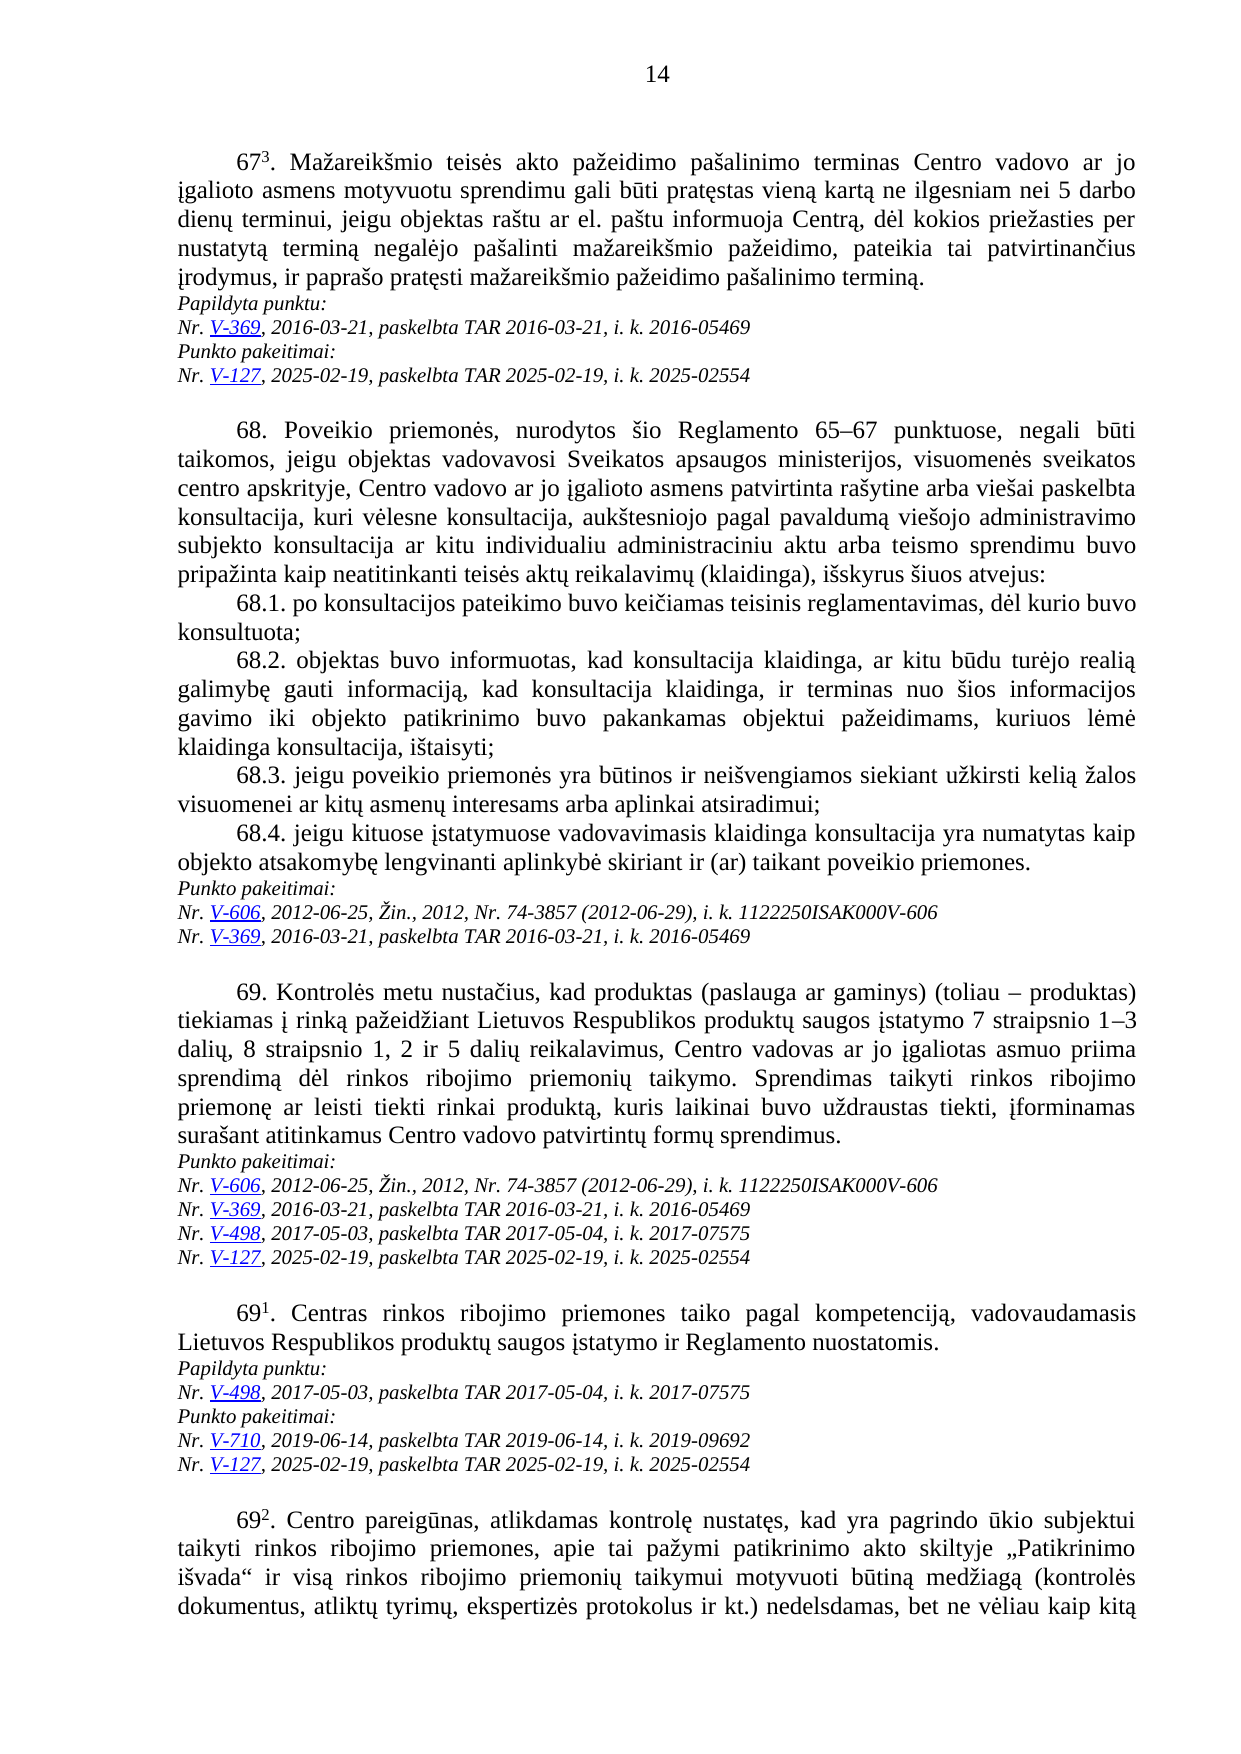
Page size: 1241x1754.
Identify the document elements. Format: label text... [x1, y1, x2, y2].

text Papildyta punktu: [177, 291, 1137, 315]
text Nr. V-606, 2012-06-25, Žin., 2012, Nr. 74-3857 (2012-06-29), i. k. 1122250ISAK000V-606 [177, 1173, 1137, 1197]
text Punkto pakeitimai: [177, 1149, 1137, 1173]
text Nr. V-369, 2016-03-21, paskelbta TAR 2016-03-21, i. k. 2016-05469 [177, 315, 1137, 339]
text Papildyta punktu: [177, 1356, 1137, 1380]
text 691. Centras rinkos ribojimo priemones taiko pagal kompetenciją, vadovaudamasis Lietuvos Respublikos produktų saugos įstatymo ir Reglamento nuostatomis. [177, 1298, 1137, 1356]
text Punkto pakeitimai: [177, 1404, 1137, 1428]
text Nr. V-498, 2017-05-03, paskelbta TAR 2017-05-04, i. k. 2017-07575 [177, 1380, 1137, 1404]
text Nr. V-369, 2016-03-21, paskelbta TAR 2016-03-21, i. k. 2016-05469 [177, 1197, 1137, 1221]
text Nr. V-606, 2012-06-25, Žin., 2012, Nr. 74-3857 (2012-06-29), i. k. 1122250ISAK000V-606 [177, 900, 1137, 924]
text 68. Poveikio priemonės, nurodytos šio Reglamento 65–67 punktuose, negali būti taikomos, jeigu objektas vadovavosi Sveikatos apsaugos ministerijos, visuomenės sveikatos centro apskrityje, Centro vadovo ar jo įgalioto asmens patvirtinta rašytine arba viešai paskelbta konsultacija, kuri vėlesne konsultacija, aukštesniojo pagal pavaldumą viešojo administravimo subjekto konsultacija ar kitu individualiu administraciniu aktu arba teismo sprendimu buvo pripažinta kaip neatitinkanti teisės aktų reikalavimų (klaidinga), išskyrus šiuos atvejus: [177, 416, 1137, 588]
text 68.4. jeigu kituose įstatymuose vadovavimasis klaidinga konsultacija yra numatytas kaip objekto atsakomybę lengvinanti aplinkybė skiriant ir (ar) taikant poveikio priemones. [177, 818, 1137, 876]
text Nr. V-127, 2025-02-19, paskelbta TAR 2025-02-19, i. k. 2025-02554 [177, 363, 1137, 387]
text Punkto pakeitimai: [177, 876, 1137, 900]
text 68.3. jeigu poveikio priemonės yra būtinos ir neišvengiamos siekiant užkirsti kelią žalos visuomenei ar kitų asmenų interesams arba aplinkai atsiradimui; [177, 761, 1137, 818]
text Nr. V-498, 2017-05-03, paskelbta TAR 2017-05-04, i. k. 2017-07575 [177, 1221, 1137, 1245]
text 68.1. po konsultacijos pateikimo buvo keičiamas teisinis reglamentavimas, dėl kurio buvo konsultuota; [177, 588, 1137, 646]
text Nr. V-710, 2019-06-14, paskelbta TAR 2019-06-14, i. k. 2019-09692 [177, 1428, 1137, 1452]
text Punkto pakeitimai: [177, 339, 1137, 363]
text Nr. V-127, 2025-02-19, paskelbta TAR 2025-02-19, i. k. 2025-02554 [177, 1452, 1137, 1476]
text Nr. V-369, 2016-03-21, paskelbta TAR 2016-03-21, i. k. 2016-05469 [177, 924, 1137, 948]
text 673. Mažareikšmio teisės akto pažeidimo pašalinimo terminas Centro vadovo ar jo įgalioto asmens motyvuotu sprendimu gali būti pratęstas vieną kartą ne ilgesniam nei 5 darbo dienų terminui, jeigu objektas raštu ar el. paštu informuoja Centrą, dėl kokios priežasties per nustatytą terminą negalėjo pašalinti mažareikšmio pažeidimo, pateikia tai patvirtinančius įrodymus, ir paprašo pratęsti mažareikšmio pažeidimo pašalinimo terminą. [177, 147, 1137, 291]
text 68.2. objektas buvo informuotas, kad konsultacija klaidinga, ar kitu būdu turėjo realią galimybę gauti informaciją, kad konsultacija klaidinga, ir terminas nuo šios informacijos gavimo iki objekto patikrinimo buvo pakankamas objektui pažeidimams, kuriuos lėmė klaidinga konsultacija, ištaisyti; [177, 646, 1137, 761]
text 692. Centro pareigūnas, atlikdamas kontrolę nustatęs, kad yra pagrindo ūkio subjektui taikyti rinkos ribojimo priemones, apie tai pažymi patikrinimo akto skiltyje „Patikrinimo išvada“ ir visą rinkos ribojimo priemonių taikymui motyvuoti būtiną medžiagą (kontrolės dokumentus, atliktų tyrimų, ekspertizės protokolus ir kt.) nedelsdamas, bet ne vėliau kaip kitą [177, 1505, 1137, 1620]
text Nr. V-127, 2025-02-19, paskelbta TAR 2025-02-19, i. k. 2025-02554 [177, 1245, 1137, 1269]
text 69. Kontrolės metu nustačius, kad produktas (paslauga ar gaminys) (toliau – produktas) tiekiamas į rinką pažeidžiant Lietuvos Respublikos produktų saugos įstatymo 7 straipsnio 1–3 dalių, 8 straipsnio 1, 2 ir 5 dalių reikalavimus, Centro vadovas ar jo įgaliotas asmuo priima sprendimą dėl rinkos ribojimo priemonių taikymo. Sprendimas taikyti rinkos ribojimo priemonę ar leisti tiekti rinkai produktą, kuris laikinai buvo uždraustas tiekti, įforminamas surašant atitinkamus Centro vadovo patvirtintų formų sprendimus. [177, 977, 1137, 1149]
